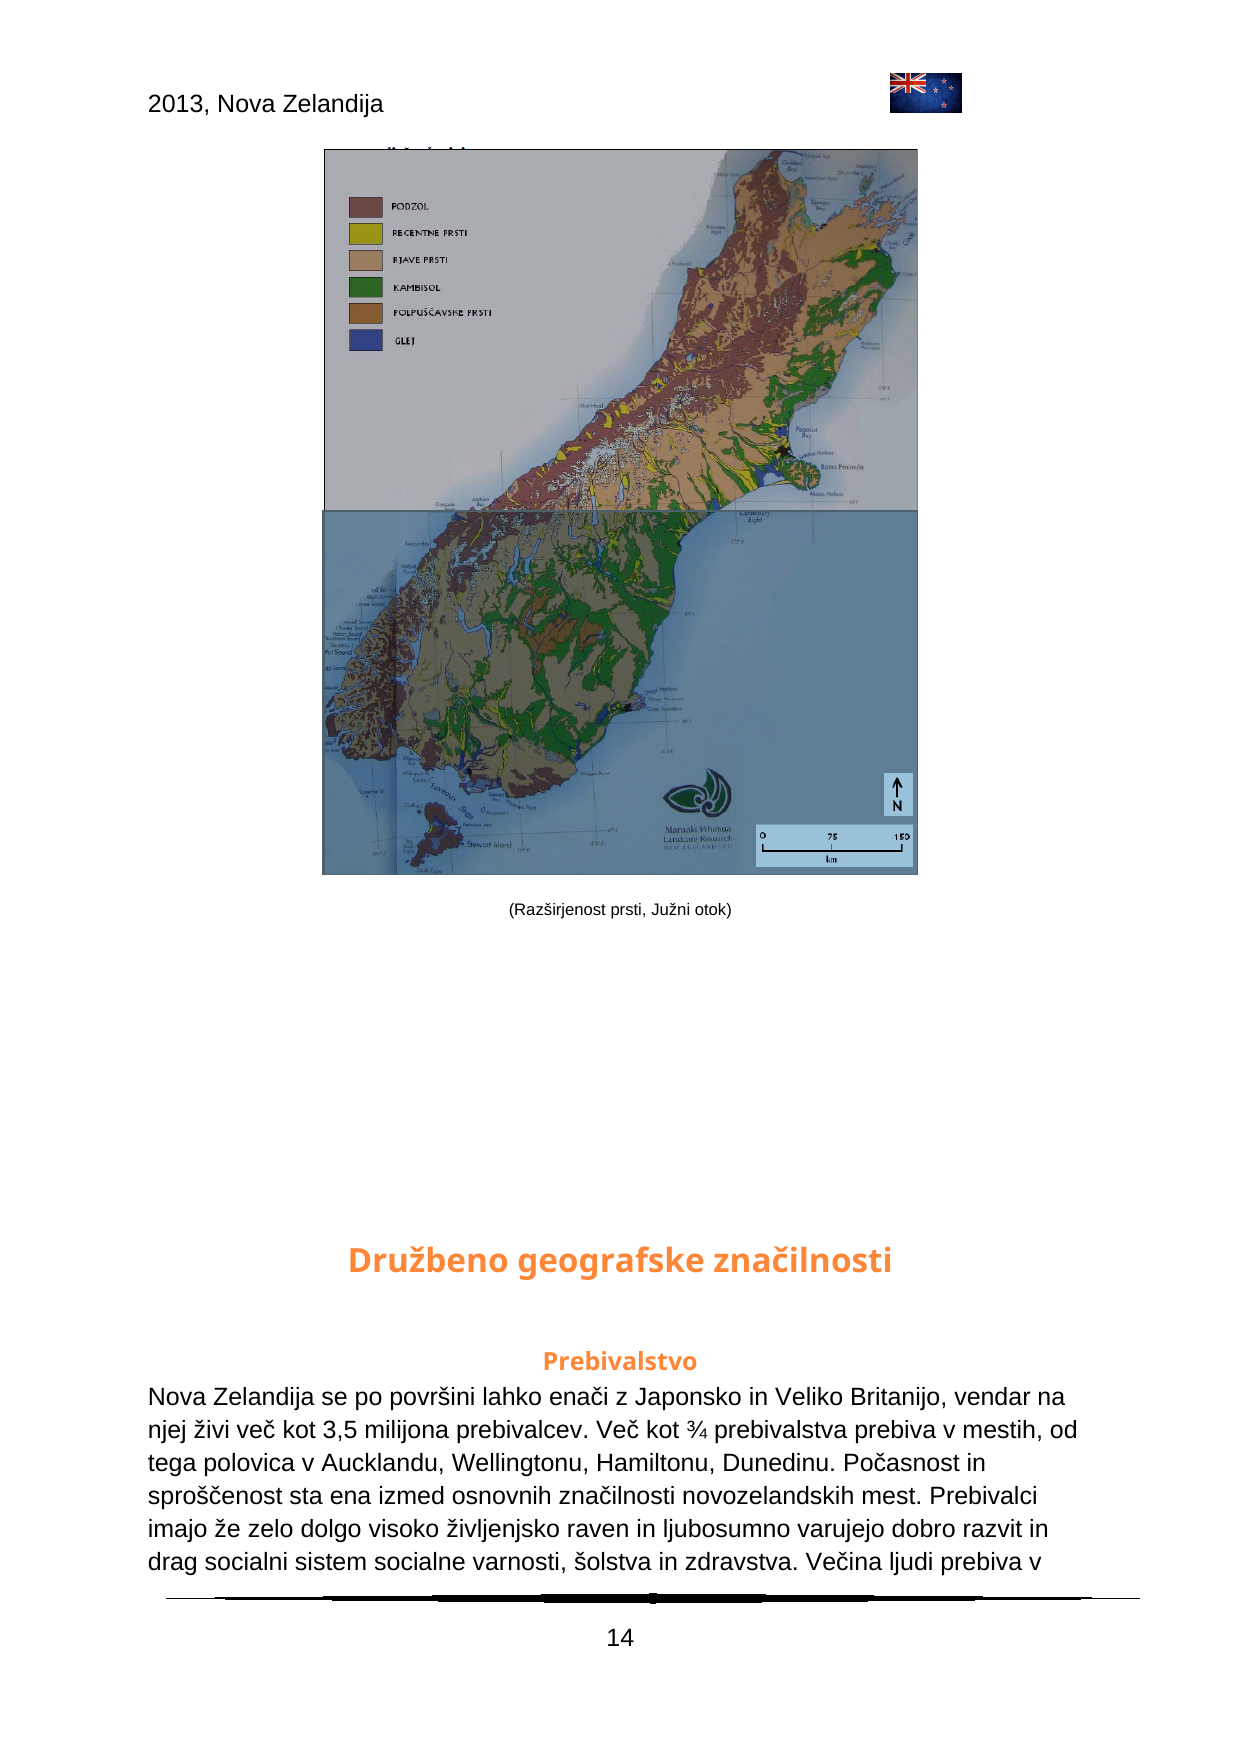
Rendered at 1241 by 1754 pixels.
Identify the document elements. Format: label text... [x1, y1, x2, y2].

picture [322, 147, 918, 875]
subtitle Družbeno geografske značilnosti [148, 1237, 1093, 1282]
picture [890, 73, 962, 113]
text (Razširjenost prsti, Južni otok) [148, 899, 1093, 918]
subtitle Prebivalstvo [148, 1343, 1093, 1377]
text Nova Zelandija se po površini lahko enači z Japonsko in Veliko Britanijo, vendar na njej živi več kot 3,5 milijona prebivalcev. Več kot ¾ prebivalstva prebiva v mestih, od tega polovica v Aucklandu, Wellingtonu, Hamiltonu, Dunedinu. Počasnost in sproščenost sta ena izmed osnovnih značilnosti novozelandskih mest. Prebivalci imajo že zelo dolgo visoko življenjsko raven in ljubosumno varujejo dobro razvit in drag socialni sistem socialne varnosti, šolstva in zdravstva. Večina ljudi prebiva v [148, 1382, 1093, 1576]
